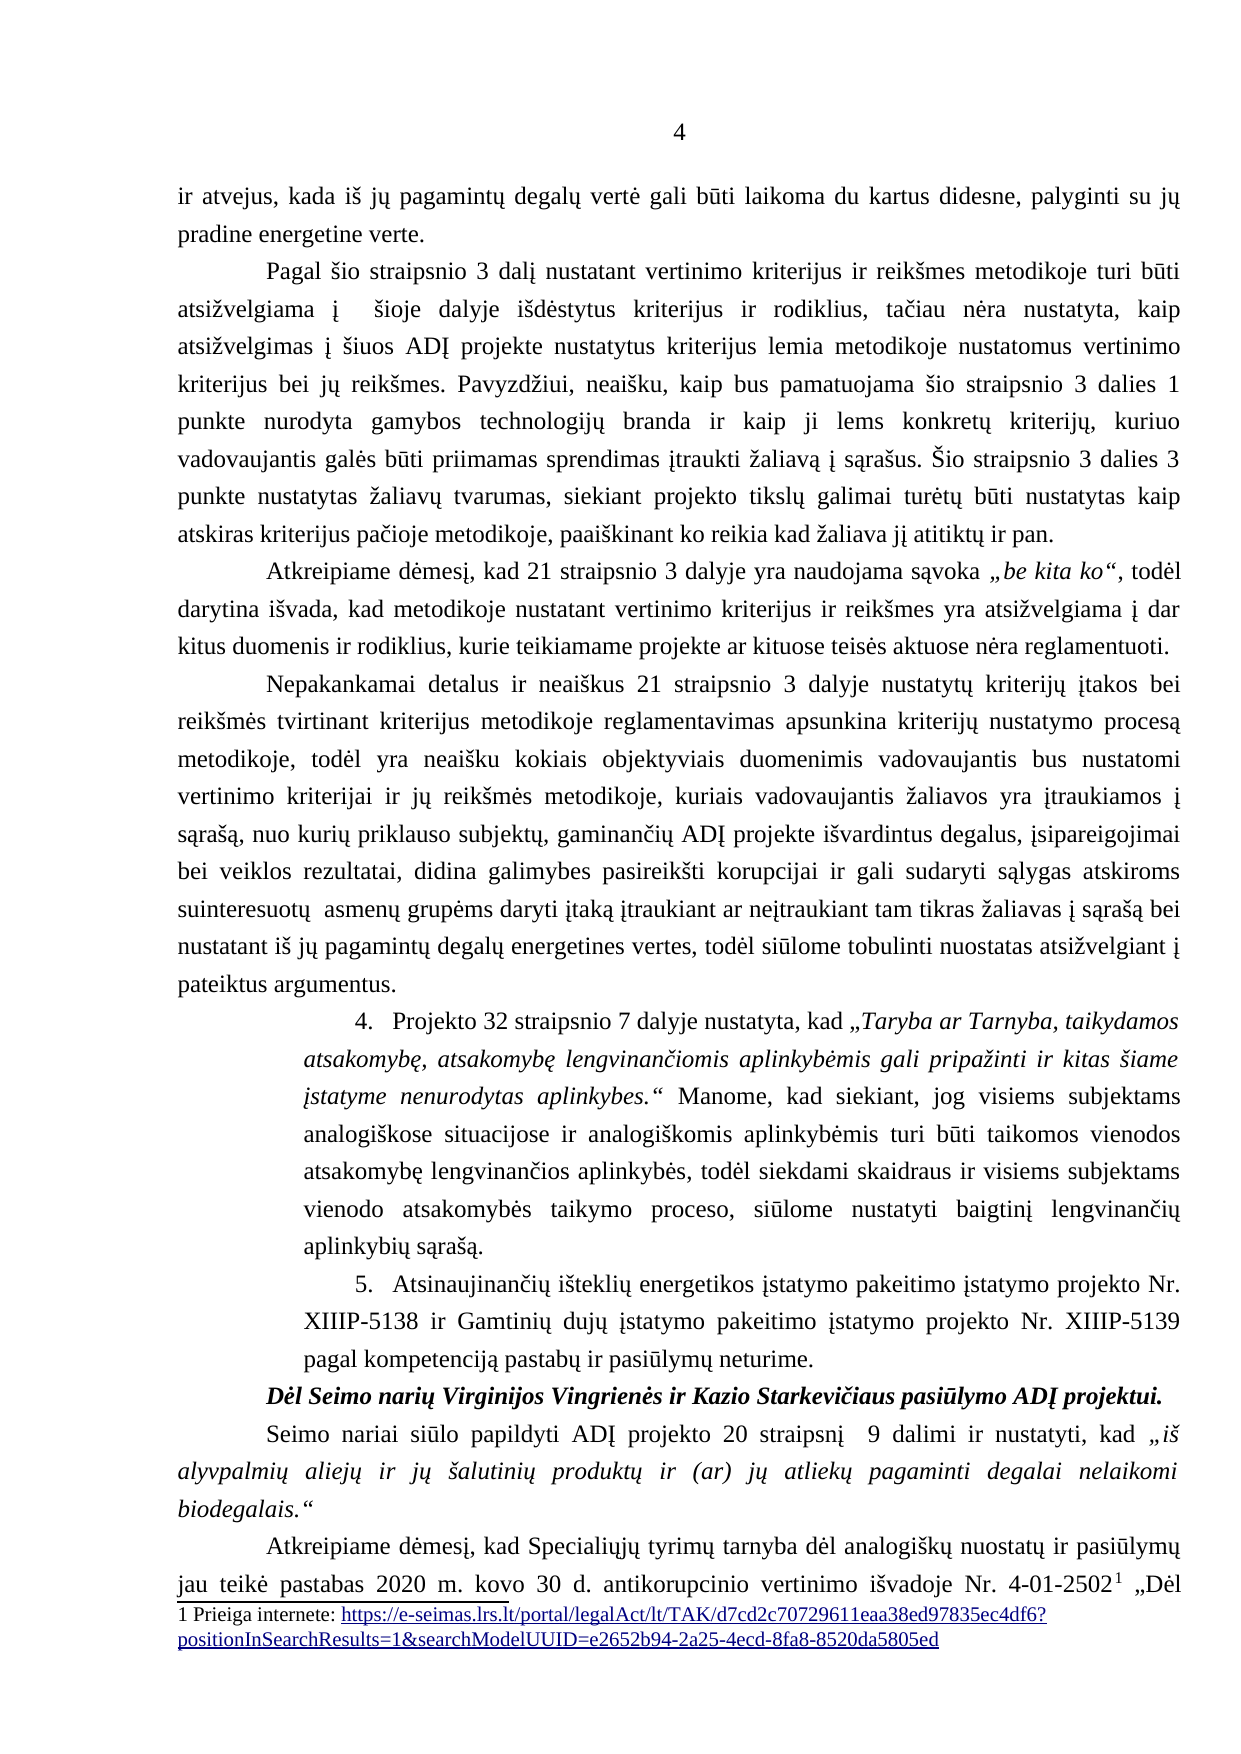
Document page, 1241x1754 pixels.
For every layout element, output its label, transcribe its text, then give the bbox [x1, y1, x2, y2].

list Projekto 32 straipsnio 7 dalyje nustatyta, kad „Taryba ar Tarnyba, taikydamos atsakomybę, atsakomybę lengvinančiomis aplinkybėmis gali pripažinti ir kitas šiame įstatyme nenurodytas aplinkybes.“ Manome, kad siekiant, jog visiems subjektams analogiškose situacijose ir analogiškomis aplinkybėmis turi būti taikomos vienodos atsakomybę lengvinančios aplinkybės, todėl siekdami skaidraus ir visiems subjektams vienodo atsakomybės taikymo proceso, siūlome nustatyti baigtinį lengvinančių aplinkybių sąrašą. [266, 999, 1181, 1262]
text Prieiga internete: https://e-seimas.lrs.lt/portal/legalAct/lt/TAK/d7cd2c70729611eaa38ed97835ec4df6?positionInSearchResults=1&searchModelUUID=e2652b94-2a25-4ecd-8fa8-8520da5805ed [177, 1602, 1181, 1651]
list Nepakankamai detalus ir neaiškus 21 straipsnio 3 dalyje nustatytų kriterijų įtakos bei reikšmės tvirtinant kriterijus metodikoje reglamentavimas apsunkina kriterijų nustatymo procesą metodikoje, todėl yra neaišku kokiais objektyviais duomenimis vadovaujantis bus nustatomi vertinimo kriterijai ir jų reikšmės metodikoje, kuriais vadovaujantis žaliavos yra įtraukiamos į sąrašą, nuo kurių priklauso subjektų, gaminančių ADĮ projekte išvardintus degalus, įsipareigojimai bei veiklos rezultatai, didina galimybes pasireikšti korupcijai ir gali sudaryti sąlygas atskiroms suinteresuotų asmenų grupėms daryti įtaką įtraukiant ar neįtraukiant tam tikras žaliavas į sąrašą bei nustatant iš jų pagamintų degalų energetines vertes, todėl siūlome tobulinti nuostatas atsižvelgiant į pateiktus argumentus. [177, 662, 1181, 999]
list Atsinaujinančių išteklių energetikos įstatymo pakeitimo įstatymo projekto Nr. XIIIP-5138 ir Gamtinių dujų įstatymo pakeitimo įstatymo projekto Nr. XIIIP-5139 pagal kompetenciją pastabų ir pasiūlymų neturime. [266, 1262, 1181, 1374]
list Dėl Seimo narių Virginijos Vingrienės ir Kazio Starkevičiaus pasiūlymo ADĮ projektui. [266, 1374, 1181, 1412]
list ir atvejus, kada iš jų pagamintų degalų vertė gali būti laikoma du kartus didesne, palyginti su jų pradine energetine verte. [177, 174, 1181, 249]
list Pagal šio straipsnio 3 dalį nustatant vertinimo kriterijus ir reikšmes metodikoje turi būti atsižvelgiama į šioje dalyje išdėstytus kriterijus ir rodiklius, tačiau nėra nustatyta, kaip atsižvelgimas į šiuos ADĮ projekte nustatytus kriterijus lemia metodikoje nustatomus vertinimo kriterijus bei jų reikšmes. Pavyzdžiui, neaišku, kaip bus pamatuojama šio straipsnio 3 dalies 1 punkte nurodyta gamybos technologijų branda ir kaip ji lems konkretų kriterijų, kuriuo vadovaujantis galės būti priimamas sprendimas įtraukti žaliavą į sąrašus. Šio straipsnio 3 dalies 3 punkte nustatytas žaliavų tvarumas, siekiant projekto tikslų galimai turėtų būti nustatytas kaip atskiras kriterijus pačioje metodikoje, paaiškinant ko reikia kad žaliava jį atitiktų ir pan. [177, 249, 1181, 549]
list Seimo nariai siūlo papildyti ADĮ projekto 20 straipsnį 9 dalimi ir nustatyti, kad „iš alyvpalmių aliejų ir jų šalutinių produktų ir (ar) jų atliekų pagaminti degalai nelaikomi biodegalais.“ [177, 1412, 1181, 1524]
list Atkreipiame dėmesį, kad 21 straipsnio 3 dalyje yra naudojama sąvoka „be kita ko“, todėl darytina išvada, kad metodikoje nustatant vertinimo kriterijus ir reikšmes yra atsižvelgiama į dar kitus duomenis ir rodiklius, kurie teikiamame projekte ar kituose teisės aktuose nėra reglamentuoti. [177, 549, 1181, 662]
list Atkreipiame dėmesį, kad Specialiųjų tyrimų tarnyba dėl analogiškų nuostatų ir pasiūlymų jau teikė pastabas 2020 m. kovo 30 d. antikorupcinio vertinimo išvadoje Nr. 4-01-2502 „Dėl Energetikos, Elektros energetikos ir Atsinaujinančių išteklių energetikos įstatymų projektų Nr. XIIIP-4138 – 4140“ bei 2020 m. birželio 22 d. antikorupcinio vertinimo išvadoje Nr. 4-01-4737 „Dėl Atsinaujinančių išteklių energetikos įstatymo projekto Nr. XIIIP-4713. [177, 1524, 1181, 1599]
